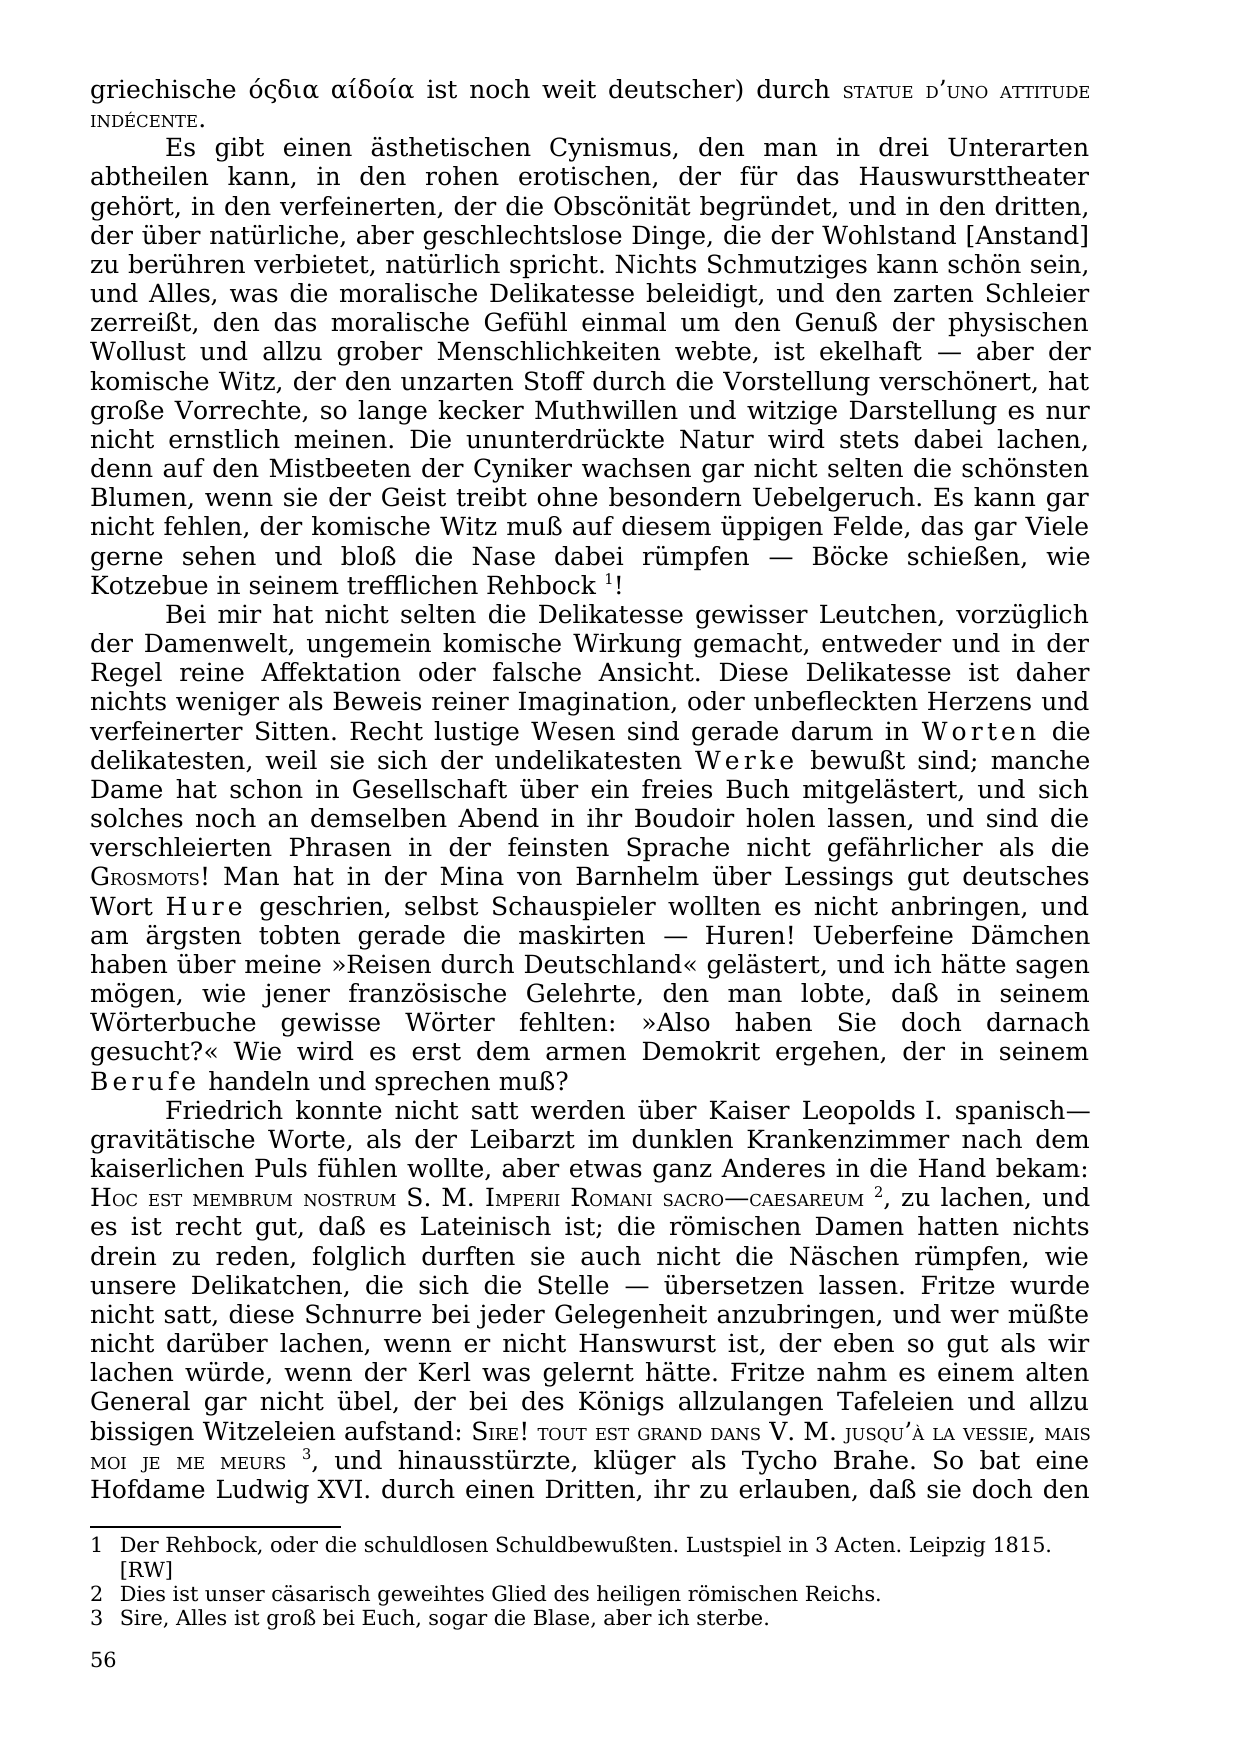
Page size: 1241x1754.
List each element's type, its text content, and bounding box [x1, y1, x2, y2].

text Dies ist unser cäsarisch geweihtes Glied des heiligen römischen Reichs. [90, 1582, 1091, 1606]
text Bei mir hat nicht selten die Delikatesse gewisser Leutchen, vorzüglich der Damenwelt, ungemein komische Wirkung gemacht, entweder und in der Regel reine Affektation oder falsche Ansicht. Diese Delikatesse ist daher nichts weniger als Beweis reiner Imagination, oder unbefleckten Herzens und verfeinerter Sitten. Recht lustige Wesen sind gerade darum in Worten die delikatesten, weil sie sich der undelikatesten Werke bewußt sind; manche Dame hat schon in Gesellschaft über ein freies Buch mitgelästert, und sich solches noch an demselben Abend in ihr Boudoir holen lassen, und sind die verschleierten Phrasen in der feinsten Sprache nicht gefährlicher als die Grosmots! Man hat in der Mina von Barnhelm über Lessings gut deutsches Wort Hure geschrien, selbst Schauspieler wollten es nicht anbringen, und am ärgsten tobten gerade die maskirten — Huren! Ueberfeine Dämchen haben über meine »Reisen durch Deutschland« gelästert, und ich hätte sagen mögen, wie jener französische Gelehrte, den man lobte, daß in seinem Wörterbuche gewisse Wörter fehlten: »Also haben Sie doch darnach gesucht?« Wie wird es erst dem armen Demokrit ergehen, der in seinem Berufe handeln und sprechen muß? [90, 600, 1091, 1096]
text Sire, Alles ist groß bei Euch, sogar die Blase, aber ich sterbe. [90, 1606, 1091, 1631]
text Es gibt einen ästhetischen Cynismus, den man in drei Unterarten abtheilen kann, in den rohen erotischen, der für das Hauswursttheater gehört, in den verfeinerten, der die Obscönität begründet, und in den dritten, der über natürliche, aber geschlechtslose Dinge, die der Wohlstand [Anstand] zu berühren verbietet, natürlich spricht. Nichts Schmutziges kann schön sein, und Alles, was die moralische Delikatesse beleidigt, und den zarten Schleier zerreißt, den das moralische Gefühl einmal um den Genuß der physischen Wollust und allzu grober Menschlichkeiten webte, ist ekelhaft — aber der komische Witz, der den unzarten Stoff durch die Vorstellung verschönert, hat große Vorrechte, so lange kecker Muthwillen und witzige Darstellung es nur nicht ernstlich meinen. Die ununterdrückte Natur wird stets dabei lachen, denn auf den Mistbeeten der Cyniker wachsen gar nicht selten die schönsten Blumen, wenn sie der Geist treibt ohne besondern Uebelgeruch. Es kann gar nicht fehlen, der komische Witz muß auf diesem üppigen Felde, das gar Viele gerne sehen und bloß die Nase dabei rümpfen — Böcke schießen, wie Kotzebue in seinem trefflichen Rehbock ! [90, 133, 1091, 600]
text griechische όςδια αίδοία ist noch weit deutscher) durch statue d’uno attitude indécente. [90, 75, 1091, 133]
text Friedrich konnte nicht satt werden über Kaiser Leopolds I. spanisch—gravitätische Worte, als der Leibarzt im dunklen Krankenzimmer nach dem kaiserlichen Puls fühlen wollte, aber etwas ganz Anderes in die Hand bekam: Hoc est membrum nostrum S. M. Imperii Romani sacro—caesareum , zu lachen, und es ist recht gut, daß es Lateinisch ist; die römischen Damen hatten nichts drein zu reden, folglich durften sie auch nicht die Näschen rümpfen, wie unsere Delikatchen, die sich die Stelle — übersetzen lassen. Fritze wurde nicht satt, diese Schnurre bei jeder Gelegenheit anzubringen, und wer müßte nicht darüber lachen, wenn er nicht Hanswurst ist, der eben so gut als wir lachen würde, wenn der Kerl was gelernt hätte. Fritze nahm es einem alten General gar nicht übel, der bei des Königs allzulangen Tafeleien und allzu bissigen Witzeleien aufstand: Sire! tout est grand dans V. M. jusqu’à la vessie, mais moi je me meurs , und hinausstürzte, klüger als Tycho Brahe. So bat eine Hofdame Ludwig XVI. durch einen Dritten, ihr zu erlauben, daß sie doch den [90, 1096, 1091, 1504]
text Der Rehbock, oder die schuldlosen Schuldbewußten. Lustspiel in 3 Acten. Leipzig 1815. [RW] [90, 1533, 1091, 1582]
